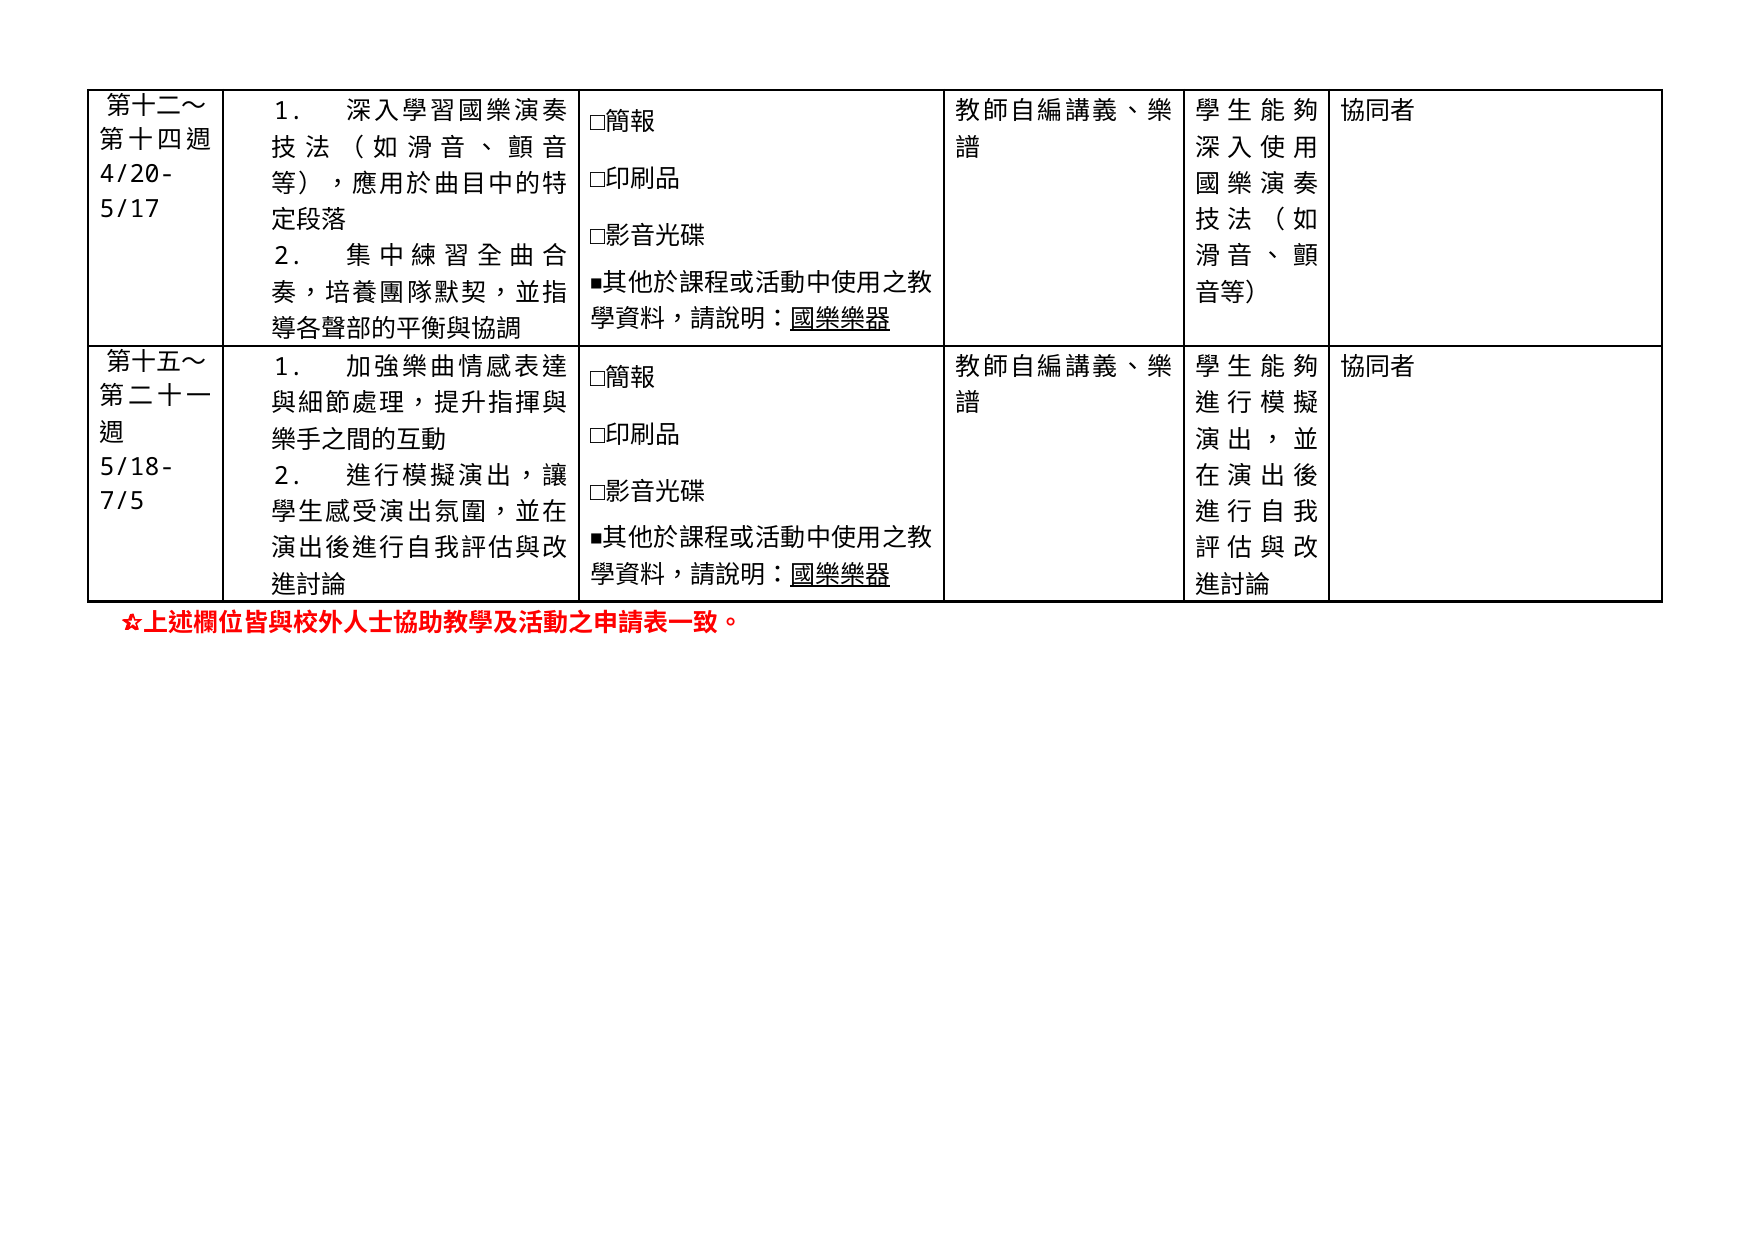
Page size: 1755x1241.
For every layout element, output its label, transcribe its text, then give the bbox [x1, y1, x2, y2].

table_cell 深入學習國樂演奏技法（如滑音、顫音等），應用於曲目中的特定段落 集中練習全曲合奏，培養團隊默契，並指導各聲部的平衡與協調 [224, 91, 578, 344]
table_cell 協同者 [1330, 91, 1661, 344]
table_cell 協同者 [1330, 347, 1661, 600]
table_cell 第十五～ 第二十一週 5/18-7/5 [89, 347, 222, 600]
table_cell 教師自編講義、樂譜 [945, 91, 1183, 344]
text 上述欄位皆與校外人士協助教學及活動之申請表一致。 [118, 603, 1636, 639]
table_cell □簡報 □印刷品 □影音光碟 ■其他於課程或活動中使用之教學資料，請說明：國樂樂器 [580, 91, 943, 344]
table_cell 第十二～ 第十四週 4/20-5/17 [89, 91, 222, 344]
table_cell 教師自編講義、樂譜 [945, 347, 1183, 600]
table_cell 加強樂曲情感表達與細節處理，提升指揮與樂手之間的互動 進行模擬演出，讓學生感受演出氛圍，並在演出後進行自我評估與改進討論 [224, 347, 578, 600]
table_cell 學生能夠深入使用國樂演奏技法（如滑音、顫音等） [1185, 91, 1328, 344]
table_cell □簡報 □印刷品 □影音光碟 ■其他於課程或活動中使用之教學資料，請說明：國樂樂器 [580, 347, 943, 600]
table_cell 學生能夠進行模擬演出，並在演出後進行自我評估與改進討論 [1185, 347, 1328, 600]
